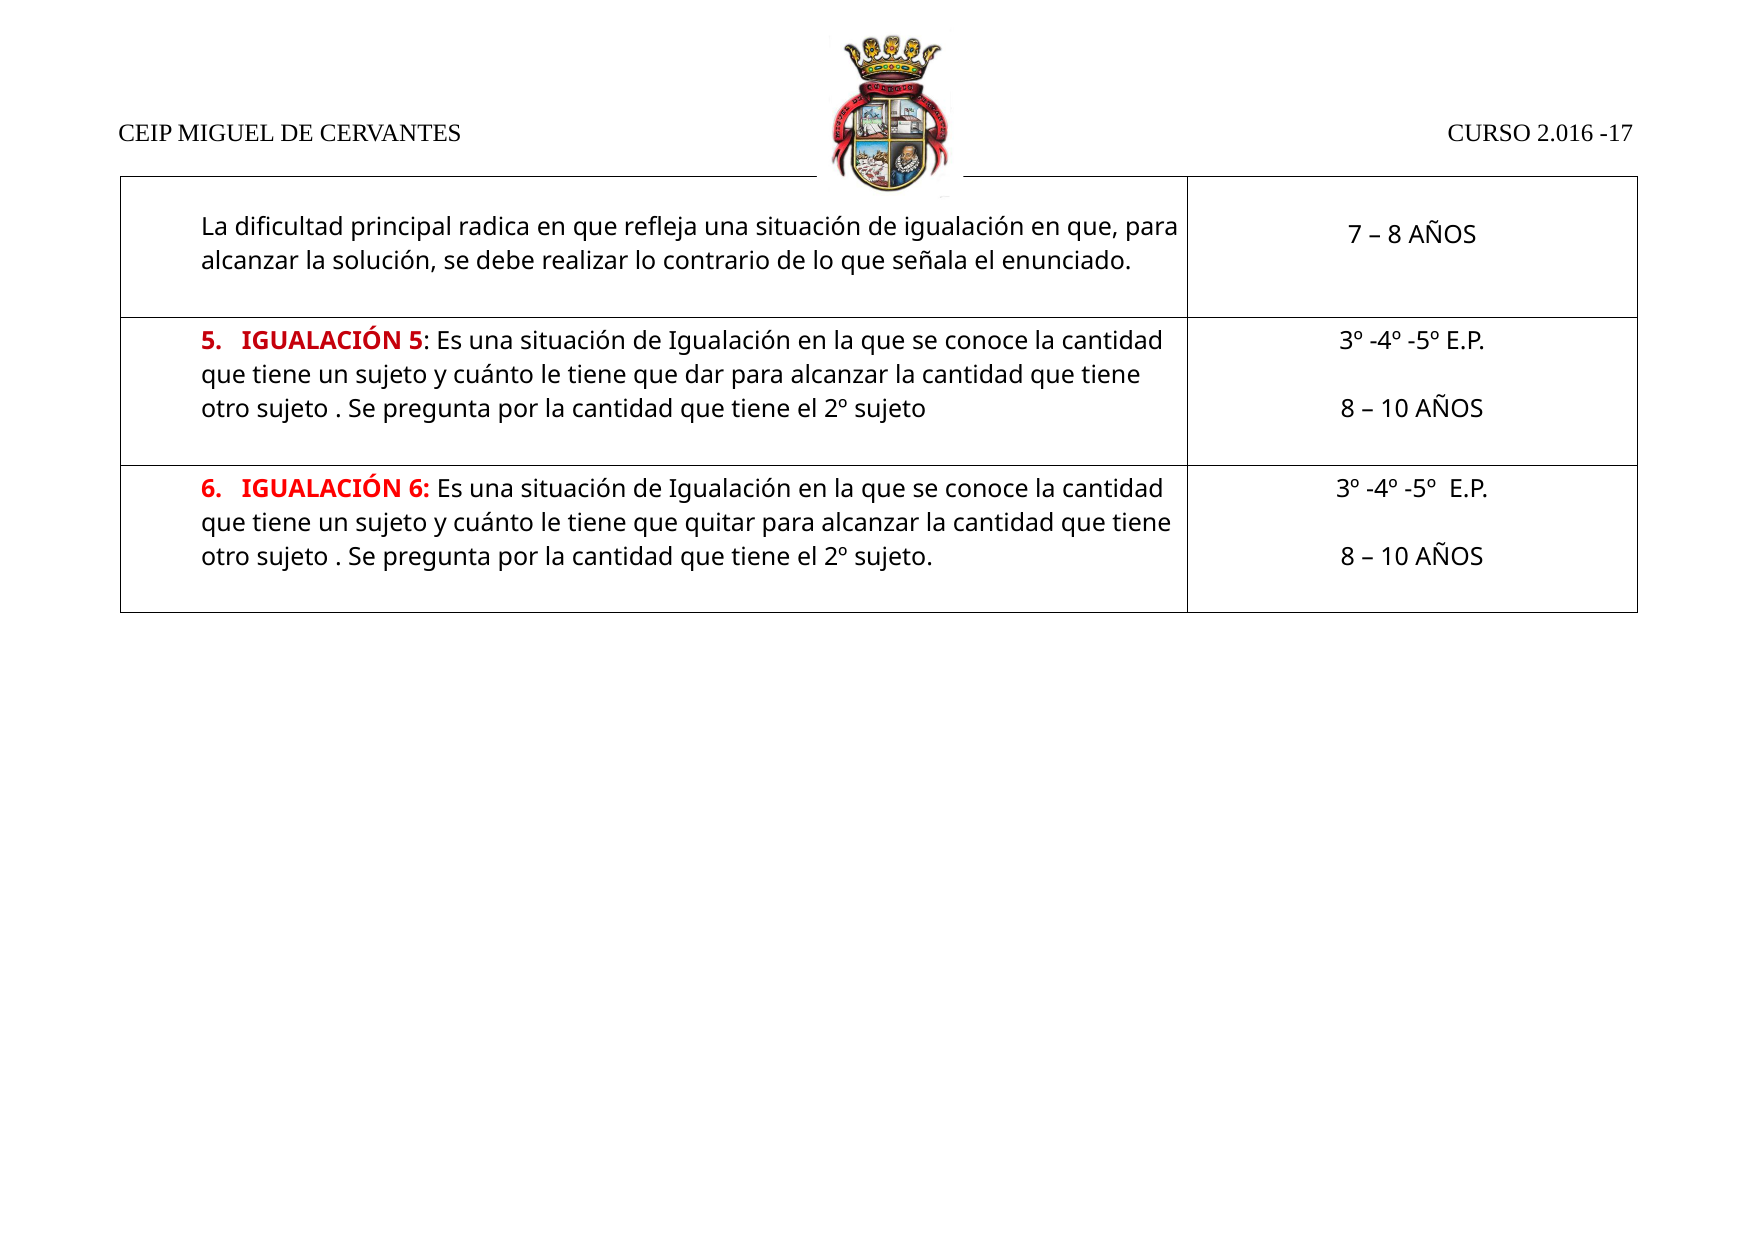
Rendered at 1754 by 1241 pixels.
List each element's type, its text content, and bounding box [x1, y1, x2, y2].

table_cell 5. IGUALACIÓN 5: Es una situación de Igualación en la que se conoce la cantidad que tiene un sujeto y cuánto le tiene que dar para alcanzar la cantidad que tiene otro sujeto . Se pregunta por la cantidad que tiene el 2º sujeto [121, 318, 1187, 464]
table_cell 7 – 8 AÑOS [1188, 177, 1637, 317]
picture [816, 11, 964, 209]
table_cell 6. IGUALACIÓN 6: Es una situación de Igualación en la que se conoce la cantidad que tiene un sujeto y cuánto le tiene que quitar para alcanzar la cantidad que tiene otro sujeto . Se pregunta por la cantidad que tiene el 2º sujeto. [121, 466, 1187, 612]
table_cell 3º -4º -5º E.P. 8 – 10 AÑOS [1188, 318, 1637, 464]
table_cell 3º -4º -5º E.P. 8 – 10 AÑOS [1188, 466, 1637, 612]
table_cell La dificultad principal radica en que refleja una situación de igualación en que, para alcanzar la solución, se debe realizar lo contrario de lo que señala el enunciado. [121, 177, 1187, 317]
